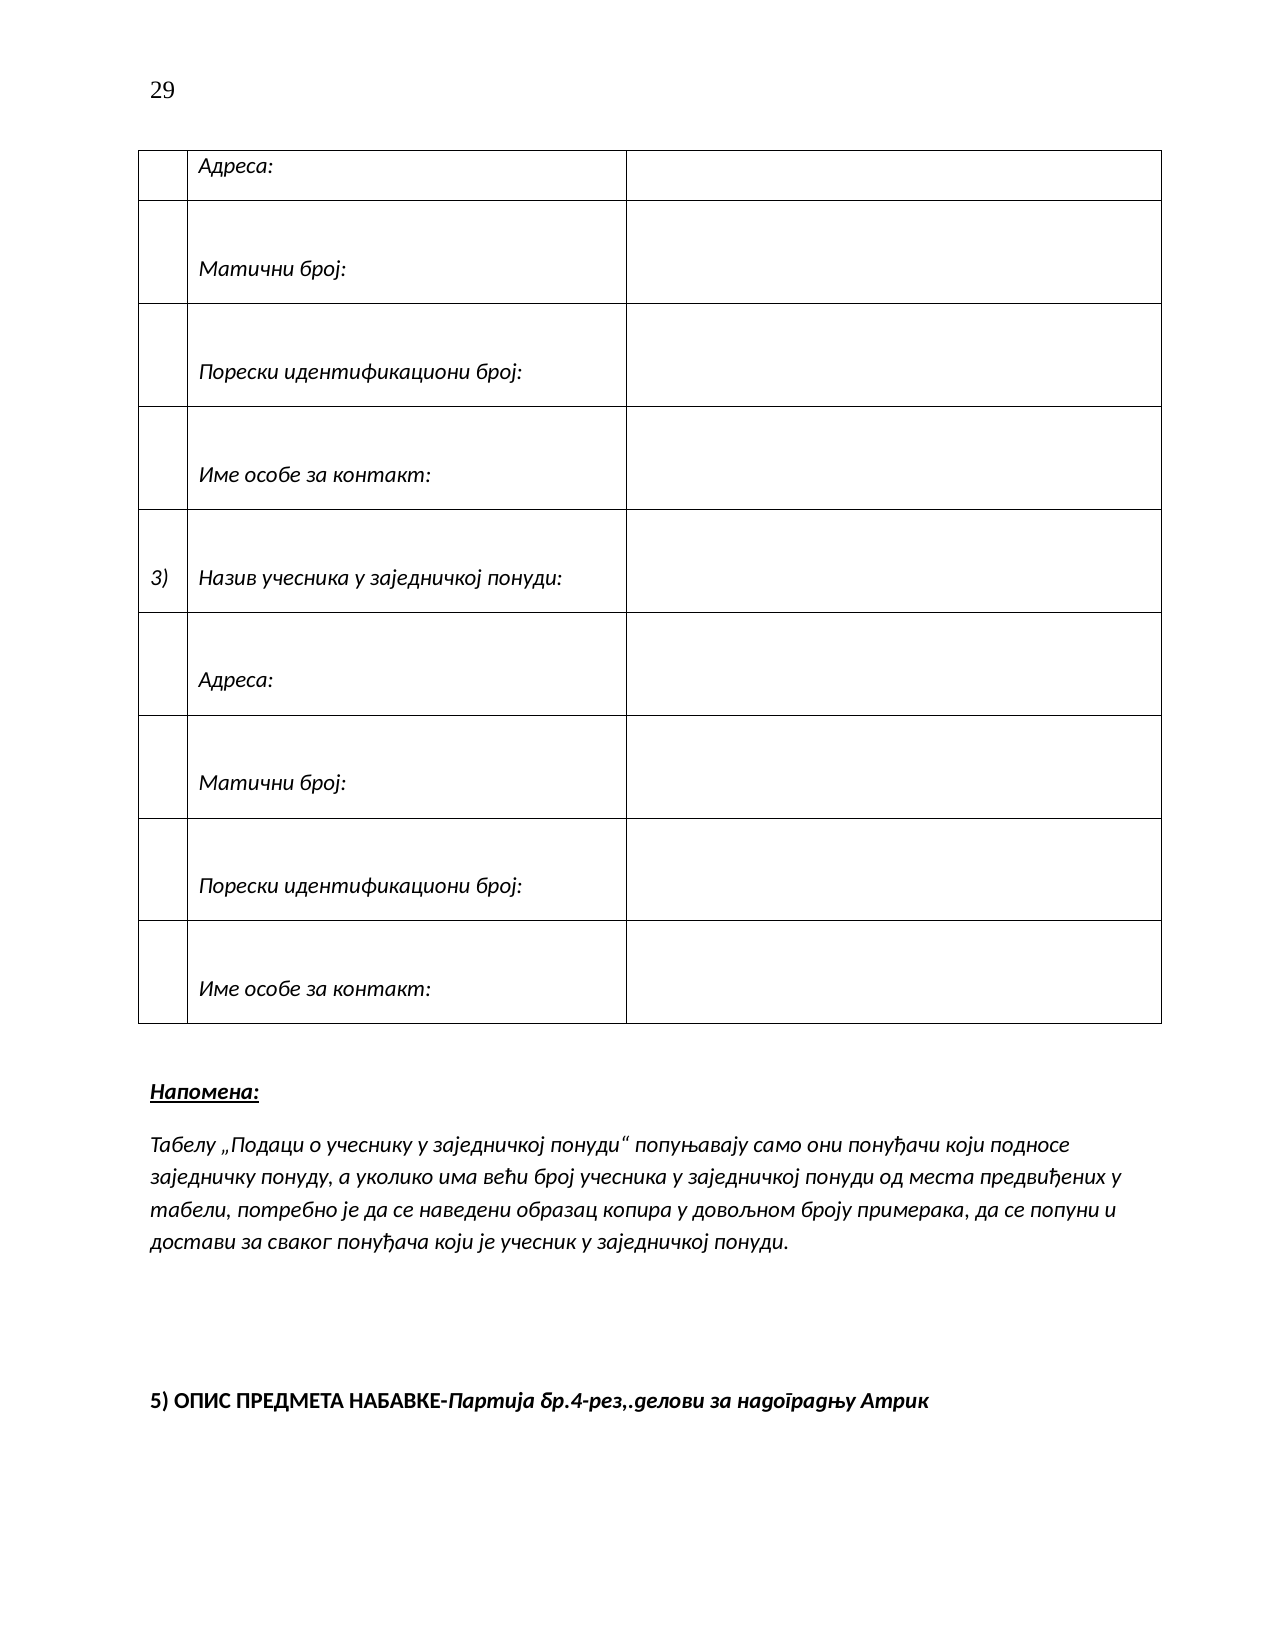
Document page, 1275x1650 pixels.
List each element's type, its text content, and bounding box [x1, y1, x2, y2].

table_cell [627, 304, 1161, 406]
text 5) ОПИС ПРЕДМЕТА НАБАВКЕ-Партија бр.4-рез,.делови за надоградњу Атрик [150, 1386, 1125, 1414]
table_cell Адреса: [188, 151, 626, 200]
table_cell [139, 407, 187, 509]
table_cell Порески идентификациони број: [188, 819, 626, 920]
table_cell Порески идентификациони број: [188, 304, 626, 406]
table_cell Име особе за контакт: [188, 407, 626, 509]
table_cell [139, 819, 187, 920]
table_cell Матични број: [188, 201, 626, 303]
table_cell Назив учесника у заједничкој понуди: [188, 510, 626, 612]
table_cell [627, 921, 1161, 1023]
table_cell [139, 921, 187, 1023]
table_cell [627, 201, 1161, 303]
table_cell Адреса: [188, 613, 626, 714]
table_cell [627, 613, 1161, 714]
table_cell [139, 613, 187, 714]
table_cell [139, 304, 187, 406]
text Табелу „Подаци о учеснику у заједничкој понуди“ попуњавају само они понуђачи који подносе заједничку понуду, а уколико има већи број учесника у заједничкој понуди од места предвиђених у табели, потребно је да се наведени образац копира у довољном броју примерака, да се попуни и достави за сваког понуђача који је учесник у заједничкој понуди. [150, 1130, 1125, 1255]
table_cell [627, 819, 1161, 920]
table_cell Матични број: [188, 716, 626, 817]
text Напомена: [150, 1077, 1125, 1105]
table_cell [627, 407, 1161, 509]
table_cell 3) [139, 510, 187, 612]
table_cell Име особе за контакт: [188, 921, 626, 1023]
table_cell [627, 716, 1161, 817]
table_cell [627, 510, 1161, 612]
table_cell [139, 151, 187, 200]
table_cell [627, 151, 1161, 200]
table_cell [139, 201, 187, 303]
table_cell [139, 716, 187, 817]
